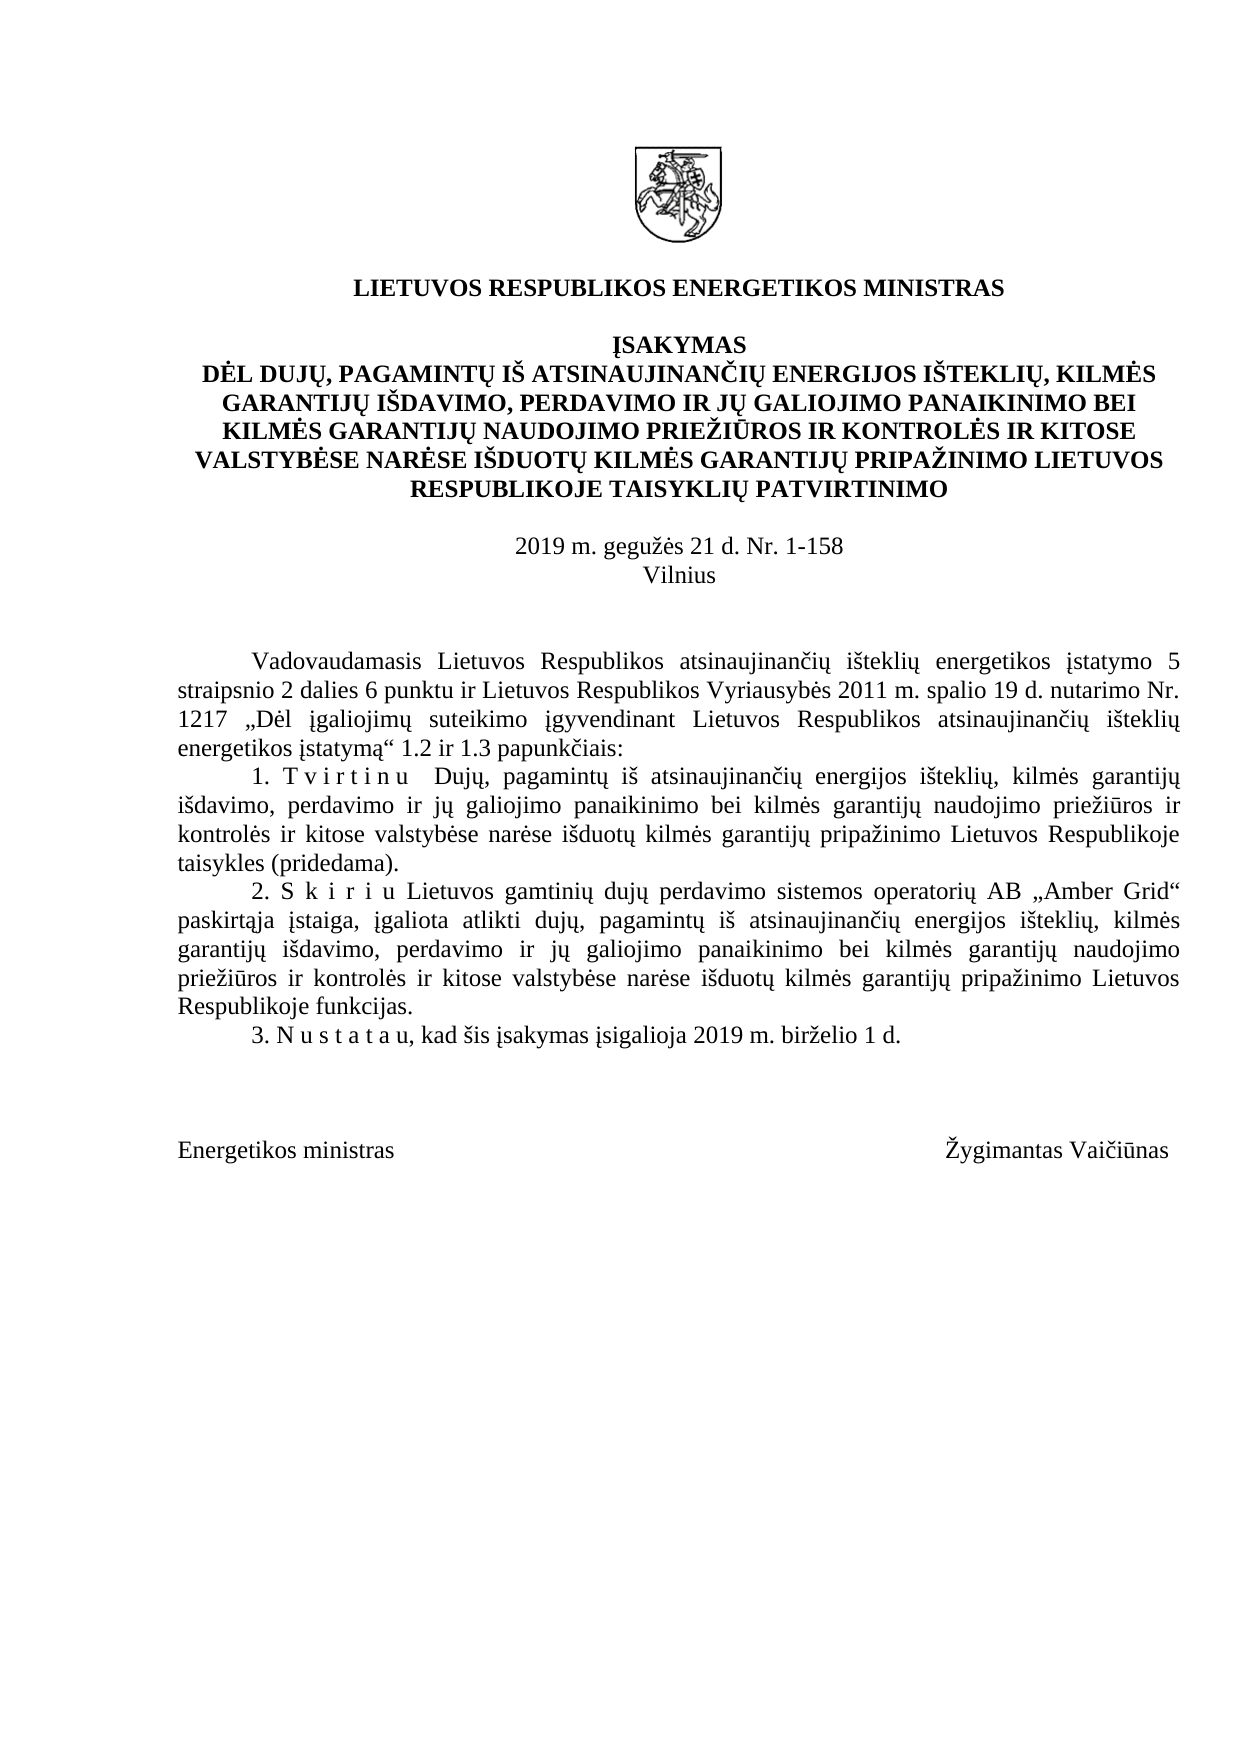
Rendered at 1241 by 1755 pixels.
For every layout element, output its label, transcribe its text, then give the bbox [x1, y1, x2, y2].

text Vilnius [177, 560, 1181, 589]
text 1. Tvirtinu Dujų, pagamintų iš atsinaujinančių energijos išteklių, kilmės garantijų išdavimo, perdavimo ir jų galiojimo panaikinimo bei kilmės garantijų naudojimo priežiūros ir kontrolės ir kitose valstybėse narėse išduotų kilmės garantijų pripažinimo Lietuvos Respublikoje taisykles (pridedama). [177, 761, 1181, 876]
text 3. N u s t a t a u, kad šis įsakymas įsigalioja 2019 m. birželio 1 d. [177, 1020, 1181, 1049]
text 2019 m. gegužės 21 d. Nr. 1-158 [177, 531, 1181, 560]
text Vadovaudamasis Lietuvos Respublikos atsinaujinančių išteklių energetikos įstatymo 5 straipsnio 2 dalies 6 punktu ir Lietuvos Respublikos Vyriausybės 2011 m. spalio 19 d. nutarimo Nr. 1217 „Dėl įgaliojimų suteikimo įgyvendinant Lietuvos Respublikos atsinaujinančių išteklių energetikos įstatymą“ 1.2 ir 1.3 papunkčiais: [177, 646, 1181, 761]
text LIETUVOS RESPUBLIKOS ENERGETIKOS MINISTRAS [177, 273, 1181, 301]
text Energetikos ministras Žygimantas Vaičiūnas [177, 1135, 1181, 1164]
text 2. S k i r i u Lietuvos gamtinių dujų perdavimo sistemos operatorių AB „Amber Grid“ paskirtąja įstaiga, įgaliota atlikti dujų, pagamintų iš atsinaujinančių energijos išteklių, kilmės garantijų išdavimo, perdavimo ir jų galiojimo panaikinimo bei kilmės garantijų naudojimo priežiūros ir kontrolės ir kitose valstybėse narėse išduotų kilmės garantijų pripažinimo Lietuvos Respublikoje funkcijas. [177, 876, 1181, 1020]
text ĮSAKYMAS [177, 330, 1181, 359]
text DĖL DUJŲ, PAGAMINTŲ IŠ ATSINAUJINANČIŲ ENERGIJOS IŠTEKLIŲ, KILMĖS GARANTIJŲ IŠDAVIMO, PERDAVIMO IR JŲ GALIOJIMO PANAIKINIMO BEI KILMĖS GARANTIJŲ NAUDOJIMO PRIEŽIŪROS IR KONTROLĖS IR KITOSE VALSTYBĖSE NARĖSE IŠDUOTŲ KILMĖS GARANTIJŲ PRIPAŽINIMO LIETUVOS RESPUBLIKOJE TAISYKLIŲ PATVIRTINIMO [177, 359, 1181, 503]
